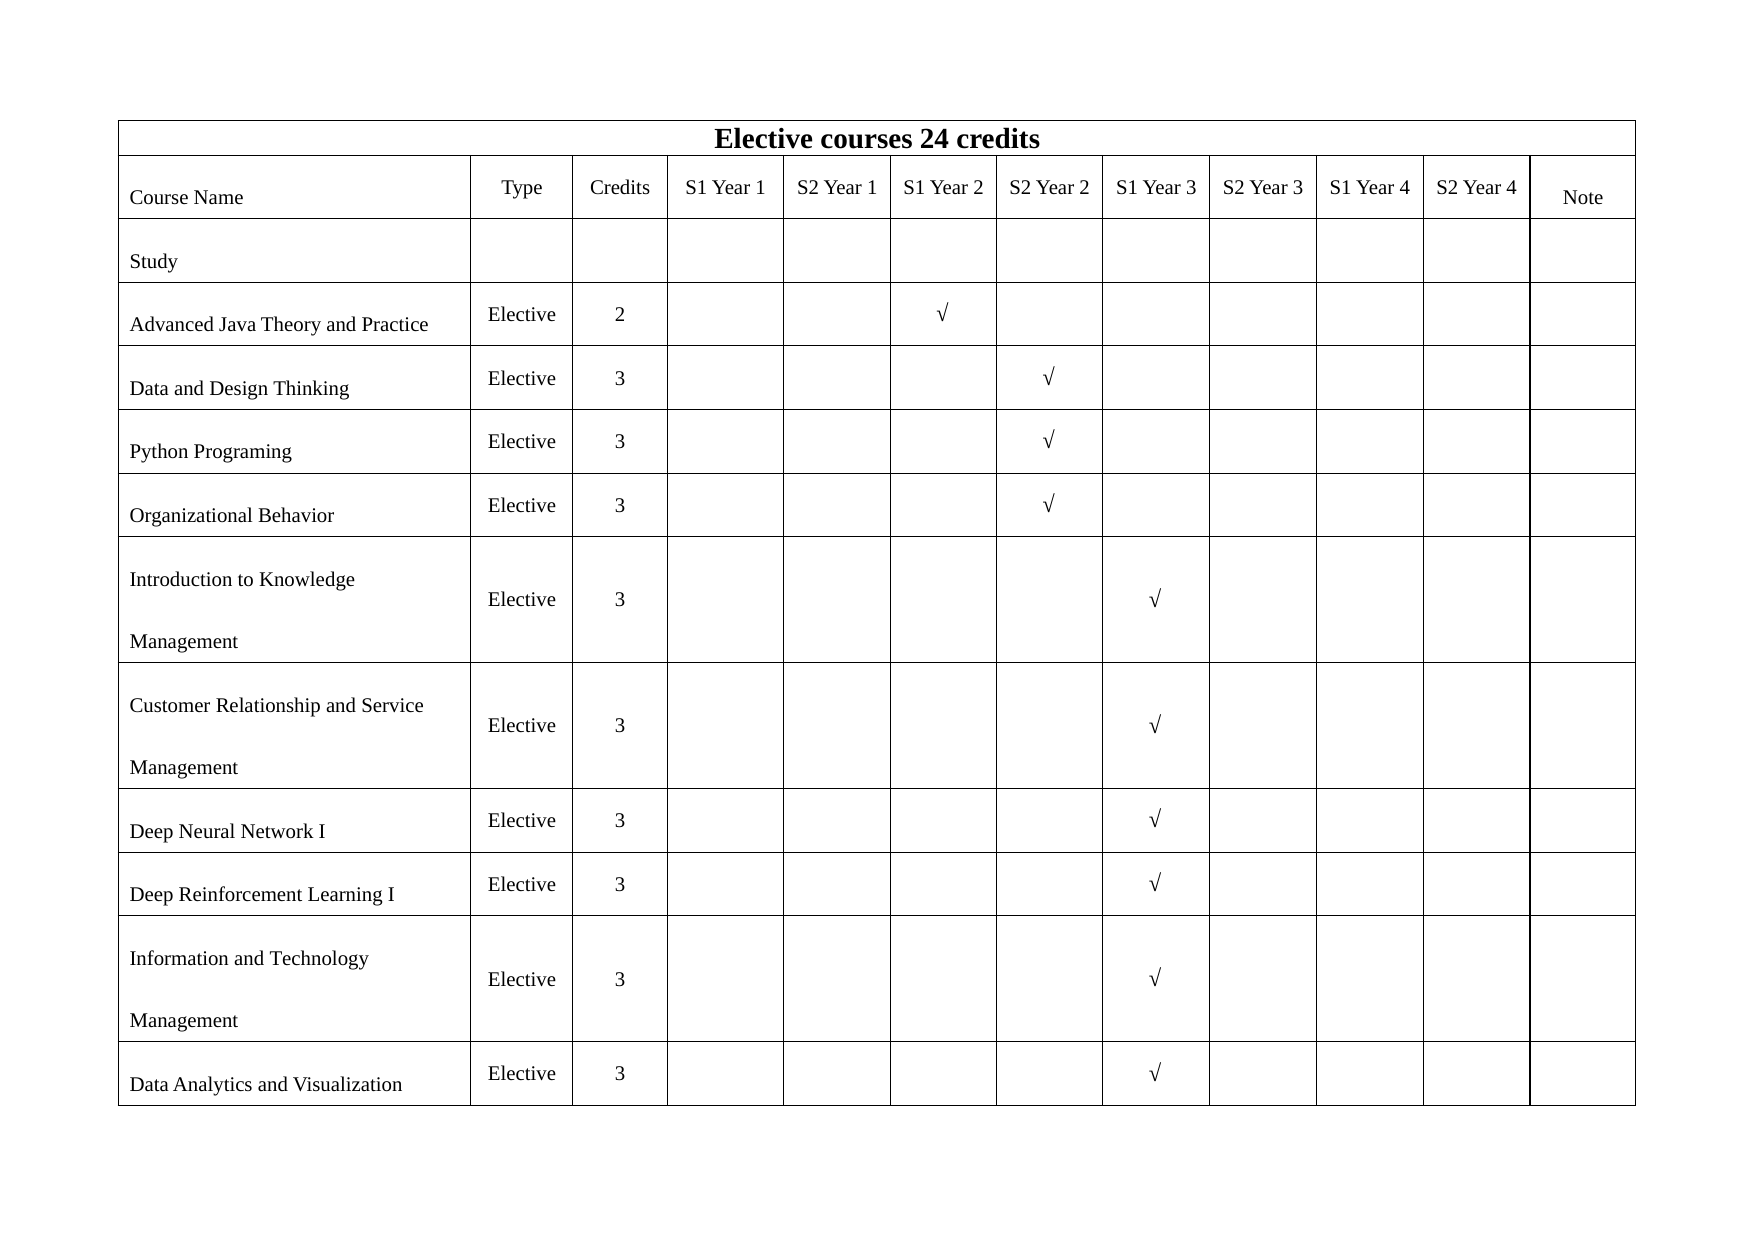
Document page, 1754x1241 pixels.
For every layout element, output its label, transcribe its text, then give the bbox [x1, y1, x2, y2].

table_cell [1317, 346, 1423, 409]
table_cell [1531, 474, 1635, 536]
table_cell [1424, 474, 1529, 536]
table_cell [891, 537, 996, 662]
table_cell 3 [573, 474, 667, 536]
table_cell Data and Design Thinking [119, 346, 470, 409]
table_cell [1424, 537, 1529, 662]
table_cell [668, 346, 783, 409]
table_cell Study [119, 219, 470, 282]
table_cell [1317, 410, 1423, 472]
table_cell Advanced Java Theory and Practice [119, 283, 470, 345]
table_cell [1531, 346, 1635, 409]
table_cell [1103, 410, 1209, 472]
table_cell [668, 537, 783, 662]
table_cell Note [1531, 156, 1635, 218]
table_cell [997, 219, 1102, 282]
table_cell [784, 916, 890, 1041]
table_cell S1 Year 1 [668, 156, 783, 218]
table_cell [1103, 663, 1209, 788]
table_cell Elective [471, 474, 572, 536]
table_cell [784, 410, 890, 472]
table_cell [1531, 537, 1635, 662]
table_cell [891, 346, 996, 409]
table_cell [1103, 916, 1209, 1041]
table_cell [1317, 916, 1423, 1041]
table_cell 3 [573, 663, 667, 788]
table_cell [891, 789, 996, 852]
table_cell [1210, 1042, 1316, 1105]
table_cell Elective [471, 410, 572, 472]
table_cell [1317, 474, 1423, 536]
table_cell [1103, 789, 1209, 852]
table_cell Elective [471, 537, 572, 662]
table_cell [784, 283, 890, 345]
table_cell [1103, 346, 1209, 409]
table_cell [891, 663, 996, 788]
table_cell Elective [471, 853, 572, 915]
table_cell [1210, 789, 1316, 852]
table_cell [573, 219, 667, 282]
table_cell [1317, 1042, 1423, 1105]
table_cell [1424, 1042, 1529, 1105]
table_cell 3 [573, 1042, 667, 1105]
table_cell [668, 474, 783, 536]
table_cell [668, 789, 783, 852]
table_cell Python Programing [119, 410, 470, 472]
table_cell [1210, 537, 1316, 662]
table_cell [1103, 537, 1209, 662]
table_cell [1210, 663, 1316, 788]
table_cell [1531, 410, 1635, 472]
table_cell [1531, 1042, 1635, 1105]
table_cell [1210, 219, 1316, 282]
table_cell [668, 663, 783, 788]
table_cell 3 [573, 410, 667, 472]
table_cell [1531, 916, 1635, 1041]
table_cell Elective [471, 663, 572, 788]
table_cell [784, 789, 890, 852]
table_cell [784, 1042, 890, 1105]
table_cell [668, 283, 783, 345]
table_cell Course Name [119, 156, 470, 218]
table_cell S2 Year 1 [784, 156, 890, 218]
table_cell Deep Neural Network I [119, 789, 470, 852]
table_cell [891, 853, 996, 915]
table_cell 3 [573, 789, 667, 852]
table_cell [784, 346, 890, 409]
table_cell [1424, 916, 1529, 1041]
table_cell Customer Relationship and Service Management [119, 663, 470, 788]
table_cell [784, 474, 890, 536]
table_cell Organizational Behavior [119, 474, 470, 536]
table_cell [1103, 283, 1209, 345]
table_cell [1103, 853, 1209, 915]
table_cell [668, 853, 783, 915]
table_cell Elective [471, 789, 572, 852]
table_cell [997, 410, 1102, 472]
table_cell [1424, 663, 1529, 788]
table_cell Data Analytics and Visualization [119, 1042, 470, 1105]
table_cell [1103, 219, 1209, 282]
table_cell [997, 283, 1102, 345]
table_cell [1531, 219, 1635, 282]
table_cell S1 Year 4 [1317, 156, 1423, 218]
table_cell [1531, 283, 1635, 345]
table_cell S1 Year 3 [1103, 156, 1209, 218]
table_cell [891, 219, 996, 282]
table_cell [1424, 789, 1529, 852]
table_cell [1210, 346, 1316, 409]
table_cell [997, 474, 1102, 536]
table_cell [784, 663, 890, 788]
table_cell [997, 346, 1102, 409]
table_cell [668, 410, 783, 472]
table_cell [1317, 283, 1423, 345]
table_cell S1 Year 2 [891, 156, 996, 218]
table_cell Credits [573, 156, 667, 218]
table_cell [1424, 853, 1529, 915]
table_cell [784, 219, 890, 282]
table_cell [1210, 474, 1316, 536]
table_cell [997, 789, 1102, 852]
table_cell [1103, 1042, 1209, 1105]
table_cell [1210, 916, 1316, 1041]
table_cell [891, 410, 996, 472]
table_cell [997, 663, 1102, 788]
table_cell [1317, 663, 1423, 788]
table_cell S2 Year 2 [997, 156, 1102, 218]
table_cell Deep Reinforcement Learning I [119, 853, 470, 915]
table_cell Introduction to Knowledge Management [119, 537, 470, 662]
table_cell 3 [573, 537, 667, 662]
table_cell [668, 916, 783, 1041]
table_cell [1210, 283, 1316, 345]
table_cell [1531, 853, 1635, 915]
table_cell [1210, 853, 1316, 915]
table_cell [784, 853, 890, 915]
table_cell 3 [573, 346, 667, 409]
table_cell Elective [471, 283, 572, 345]
table_cell [1317, 789, 1423, 852]
table_cell Elective [471, 346, 572, 409]
table_cell [997, 537, 1102, 662]
table_cell [668, 219, 783, 282]
table_cell [997, 1042, 1102, 1105]
table_cell [1531, 789, 1635, 852]
table_cell [1424, 346, 1529, 409]
table_cell 3 [573, 853, 667, 915]
table_cell [668, 1042, 783, 1105]
table_cell S2 Year 3 [1210, 156, 1316, 218]
table_cell Type [471, 156, 572, 218]
table_cell [1424, 283, 1529, 345]
table_cell 2 [573, 283, 667, 345]
table_cell Elective [471, 1042, 572, 1105]
table_cell [471, 219, 572, 282]
table_cell [1424, 410, 1529, 472]
table_cell [1317, 537, 1423, 662]
table_header Elective courses 24 credits [119, 121, 1635, 155]
table_cell [1103, 474, 1209, 536]
table_cell Elective [471, 916, 572, 1041]
table_cell [997, 916, 1102, 1041]
table_cell [891, 474, 996, 536]
table_cell [1424, 219, 1529, 282]
table_cell [1317, 853, 1423, 915]
table_cell [891, 916, 996, 1041]
table_cell [891, 1042, 996, 1105]
table_cell [1531, 663, 1635, 788]
table_cell [1210, 410, 1316, 472]
table_cell [784, 537, 890, 662]
table_cell S2 Year 4 [1424, 156, 1529, 218]
table_cell Information and Technology Management [119, 916, 470, 1041]
table_cell [891, 283, 996, 345]
table_cell 3 [573, 916, 667, 1041]
table_cell [1317, 219, 1423, 282]
table_cell [997, 853, 1102, 915]
